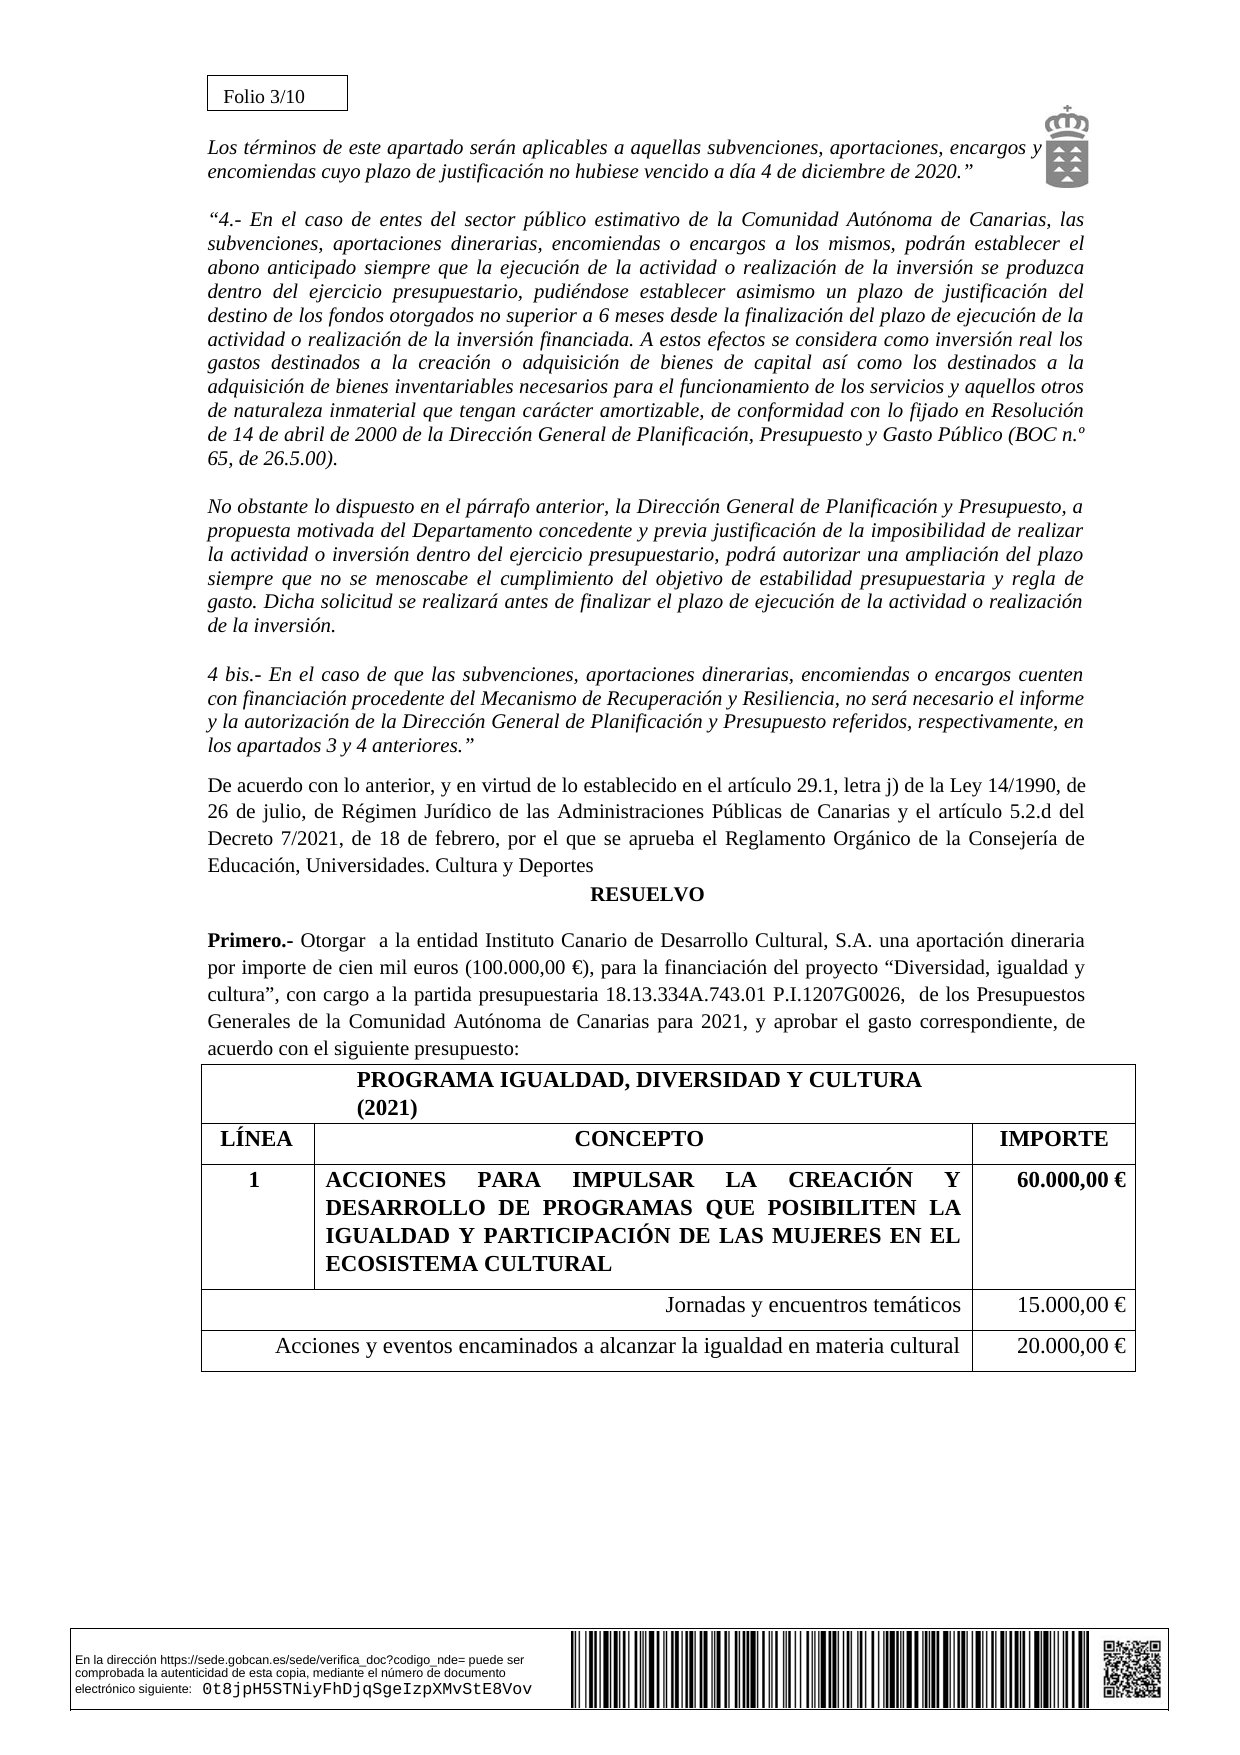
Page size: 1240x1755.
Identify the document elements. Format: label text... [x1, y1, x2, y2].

table_cell Acciones y eventos encaminados a alcanzar la igualdad en materia cultural [202, 1331, 972, 1371]
table_cell 1 [202, 1165, 314, 1289]
text No obstante lo dispuesto en el párrafo anterior, la Dirección General de Planificación y Presupuesto, a propuesta motivada del Departamento concedente y previa justificación de la imposibilidad de realizar la actividad o inversión dentro del ejercicio presupuestario, podrá autorizar una ampliación del plazo siempre que no se menoscabe el cumplimiento del objetivo de estabilidad presupuestaria y regla de gasto. Dicha solicitud se realizará antes de finalizar el plazo de ejecución de la actividad o realización de la inversión. [207, 494, 1087, 637]
table_cell ACCIONES PARA IMPULSAR LA CREACIÓN Y DESARROLLO DE PROGRAMAS QUE POSIBILITEN LA IGUALDAD Y PARTICIPACIÓN DE LAS MUJERES EN EL ECOSISTEMA CULTURAL [315, 1165, 972, 1289]
table_cell 15.000,00 € [973, 1290, 1135, 1330]
text Primero.- Otorgar a la entidad Instituto Canario de Desarrollo Cultural, S.A. una aportación dineraria por importe de cien mil euros (100.000,00 €), para la financiación del proyecto “Diversidad, igualdad y cultura”, con cargo a la partida presupuestaria 18.13.334A.743.01 P.I.1207G0026, de los Presupuestos Generales de la Comunidad Autónoma de Canarias para 2021, y aprobar el gasto correspondiente, de acuerdo con el siguiente presupuesto: [207, 928, 1087, 1060]
table_header [972, 1065, 1135, 1122]
table_cell 60.000,00 € [973, 1165, 1135, 1289]
table_cell IMPORTE [973, 1124, 1135, 1163]
text De acuerdo con lo anterior, y en virtud de lo establecido en el artículo 29.1, letra j) de la Ley 14/1990, de 26 de julio, de Régimen Jurídico de las Administraciones Públicas de Canarias y el artículo 5.2.d del Decreto 7/2021, de 18 de febrero, por el que se aprueba el Reglamento Orgánico de la Consejería de Educación, Universidades. Cultura y Deportes [207, 772, 1087, 877]
text Los términos de este apartado serán aplicables a aquellas subvenciones, aportaciones, encargos y encomiendas cuyo plazo de justificación no hubiese vencido a día 4 de diciembre de 2020.” [207, 135, 1045, 183]
table_cell Jornadas y encuentros temáticos [202, 1290, 972, 1330]
text 4 bis.- En el caso de que las subvenciones, aportaciones dinerarias, encomiendas o encargos cuenten con financiación procedente del Mecanismo de Recuperación y Resiliencia, no será necesario el informe y la autorización de la Dirección General de Planificación y Presupuesto referidos, respectivamente, en los apartados 3 y 4 anteriores.” [207, 662, 1087, 757]
subtitle RESUELVO [208, 881, 1087, 906]
table_cell LÍNEA [202, 1124, 314, 1163]
table_cell CONCEPTO [315, 1124, 972, 1163]
table_header PROGRAMA IGUALDAD, DIVERSIDAD Y CULTURA (2021) [202, 1065, 972, 1122]
text “4.- En el caso de entes del sector público estimativo de la Comunidad Autónoma de Canarias, las subvenciones, aportaciones dinerarias, encomiendas o encargos a los mismos, podrán establecer el abono anticipado siempre que la ejecución de la actividad o realización de la inversión se produzca dentro del ejercicio presupuestario, pudiéndose establecer asimismo un plazo de justificación del destino de los fondos otorgados no superior a 6 meses desde la finalización del plazo de ejecución de la actividad o realización de la inversión financiada. A estos efectos se considera como inversión real los gastos destinados a la creación o adquisición de bienes de capital así como los destinados a la adquisición de bienes inventariables necesarios para el funcionamiento de los servicios y aquellos otros de naturaleza inmaterial que tengan carácter amortizable, de conformidad con lo fijado en Resolución de 14 de abril de 2000 de la Dirección General de Planificación, Presupuesto y Gasto Público (BOC n.º 65, de 26.5.00). [207, 207, 1087, 470]
table_cell 20.000,00 € [973, 1331, 1135, 1371]
